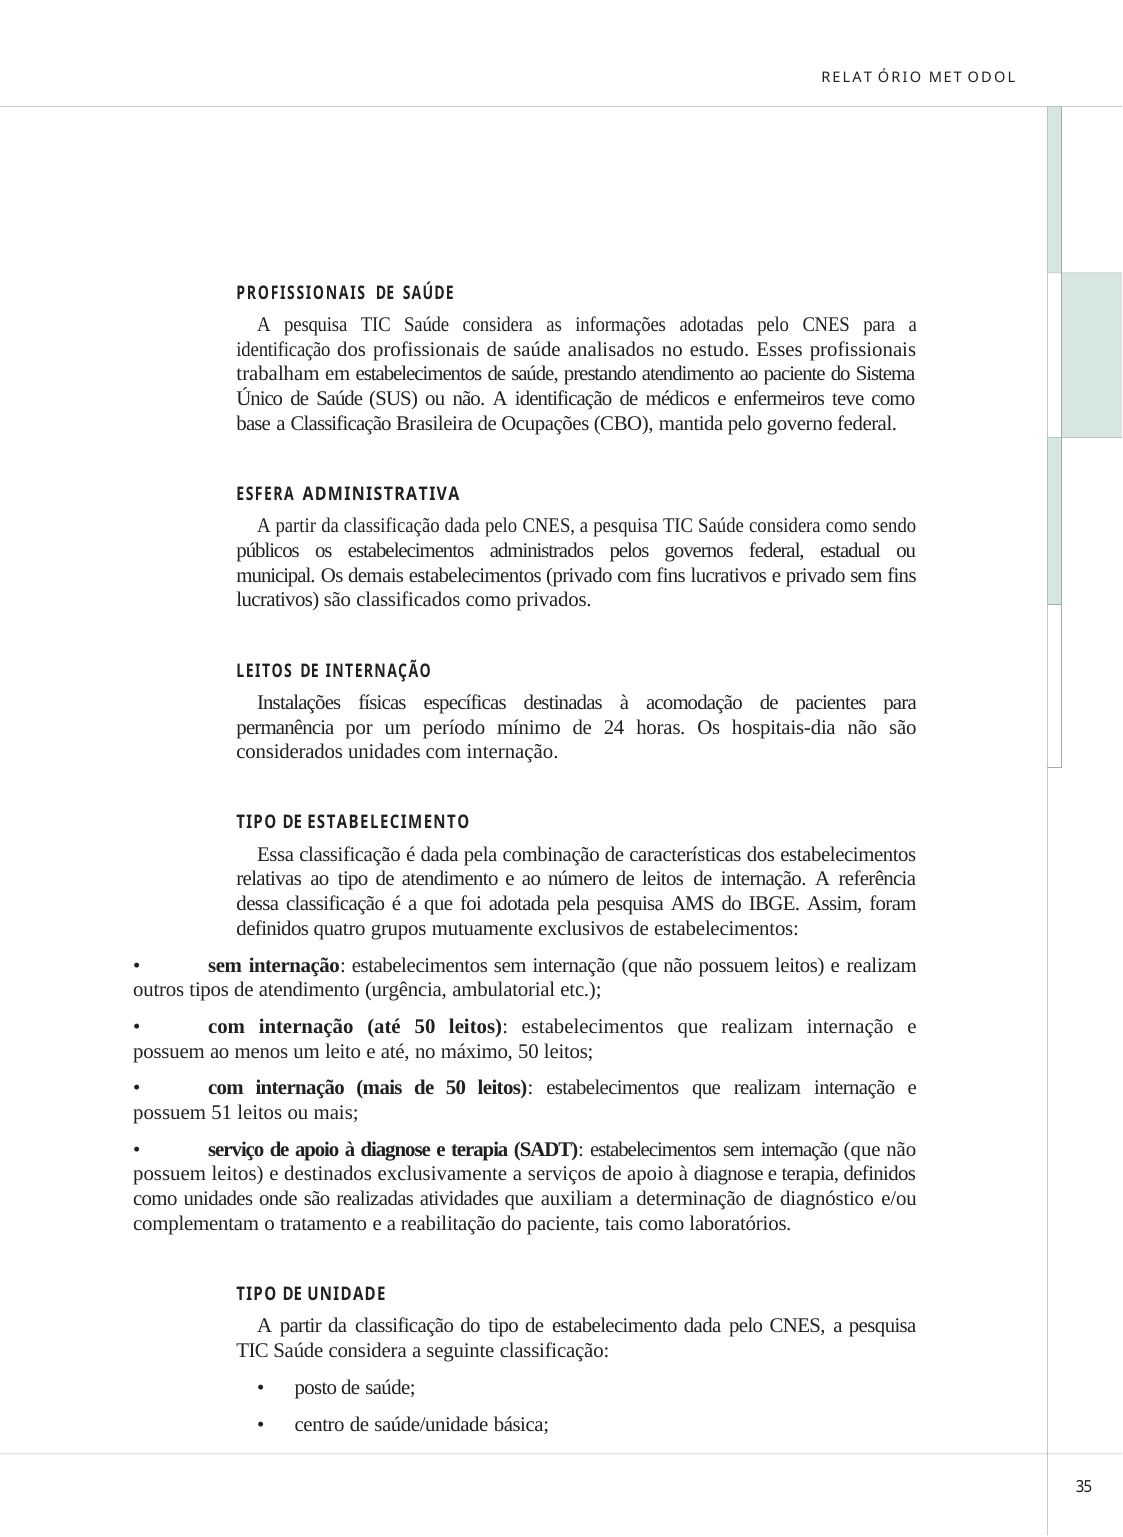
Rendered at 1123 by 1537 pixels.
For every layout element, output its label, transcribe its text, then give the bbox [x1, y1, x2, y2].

list sem internação: estabelecimentos sem internação (que não possuem leitos) e realizam outros tipos de atendimento (urgência, ambulatorial etc.); [133, 953, 917, 1001]
text A partir da classificação dada pelo CNES, a pesquisa TIC Saúde considera como sendo públicos os estabelecimentos administrados pelos governos federal, estadual ou municipal. Os demais estabelecimentos (privado com fins lucrativos e privado sem fins lucrativos) são classificados como privados. [236, 513, 917, 611]
text Instalações físicas específicas destinadas à acomodação de pacientes para permanência por um período mínimo de 24 horas. Os hospitais-dia não são considerados unidades com internação. [236, 690, 917, 763]
list serviço de apoio à diagnose e terapia (SADT): estabelecimentos sem internação (que não possuem leitos) e destinados exclusivamente a serviços de apoio à diagnose e terapia, definidos como unidades onde são realizadas atividades que auxiliam a determinação de diagnóstico e/ou complementam o tratamento e a reabilitação do paciente, tais como laboratórios. [133, 1137, 917, 1235]
text ESFERA ADMINISTRATIVA [236, 481, 990, 506]
text LEITOS DE INTERNAÇÃO [236, 657, 990, 683]
text TIPO DE UNIDADE [236, 1281, 990, 1306]
text TIPO DE ESTABELECIMENTO [236, 809, 990, 834]
text Essa classificação é dada pela combinação de características dos estabelecimentos relativas ao tipo de atendimento e ao número de leitos de internação. A referência dessa classificação é a que foi adotada pela pesquisa AMS do IBGE. Assim, foram definidos quatro grupos mutuamente exclusivos de estabelecimentos: [236, 842, 917, 940]
list com internação (até 50 leitos): estabelecimentos que realizam internação e possuem ao menos um leito e até, no máximo, 50 leitos; [133, 1014, 917, 1063]
list com internação (mais de 50 leitos): estabelecimentos que realizam internação e possuem 51 leitos ou mais; [133, 1075, 916, 1124]
list centro de saúde/unidade básica; [257, 1412, 990, 1436]
text PROFISSIONAIS DE SAÚDE [236, 279, 990, 305]
text A pesquisa TIC Saúde considera as informações adotadas pelo CNES para a identificação dos profissionais de saúde analisados no estudo. Esses profissionais trabalham em estabelecimentos de saúde, prestando atendimento ao paciente do Sistema Único de Saúde (SUS) ou não. A identificação de médicos e enfermeiros teve como base a Classificação Brasileira de Ocupações (CBO), mantida pelo governo federal. [236, 312, 917, 435]
list posto de saúde; [257, 1375, 990, 1399]
text A partir da classificação do tipo de estabelecimento dada pelo CNES, a pesquisa TIC Saúde considera a seguinte classificação: [236, 1313, 917, 1362]
